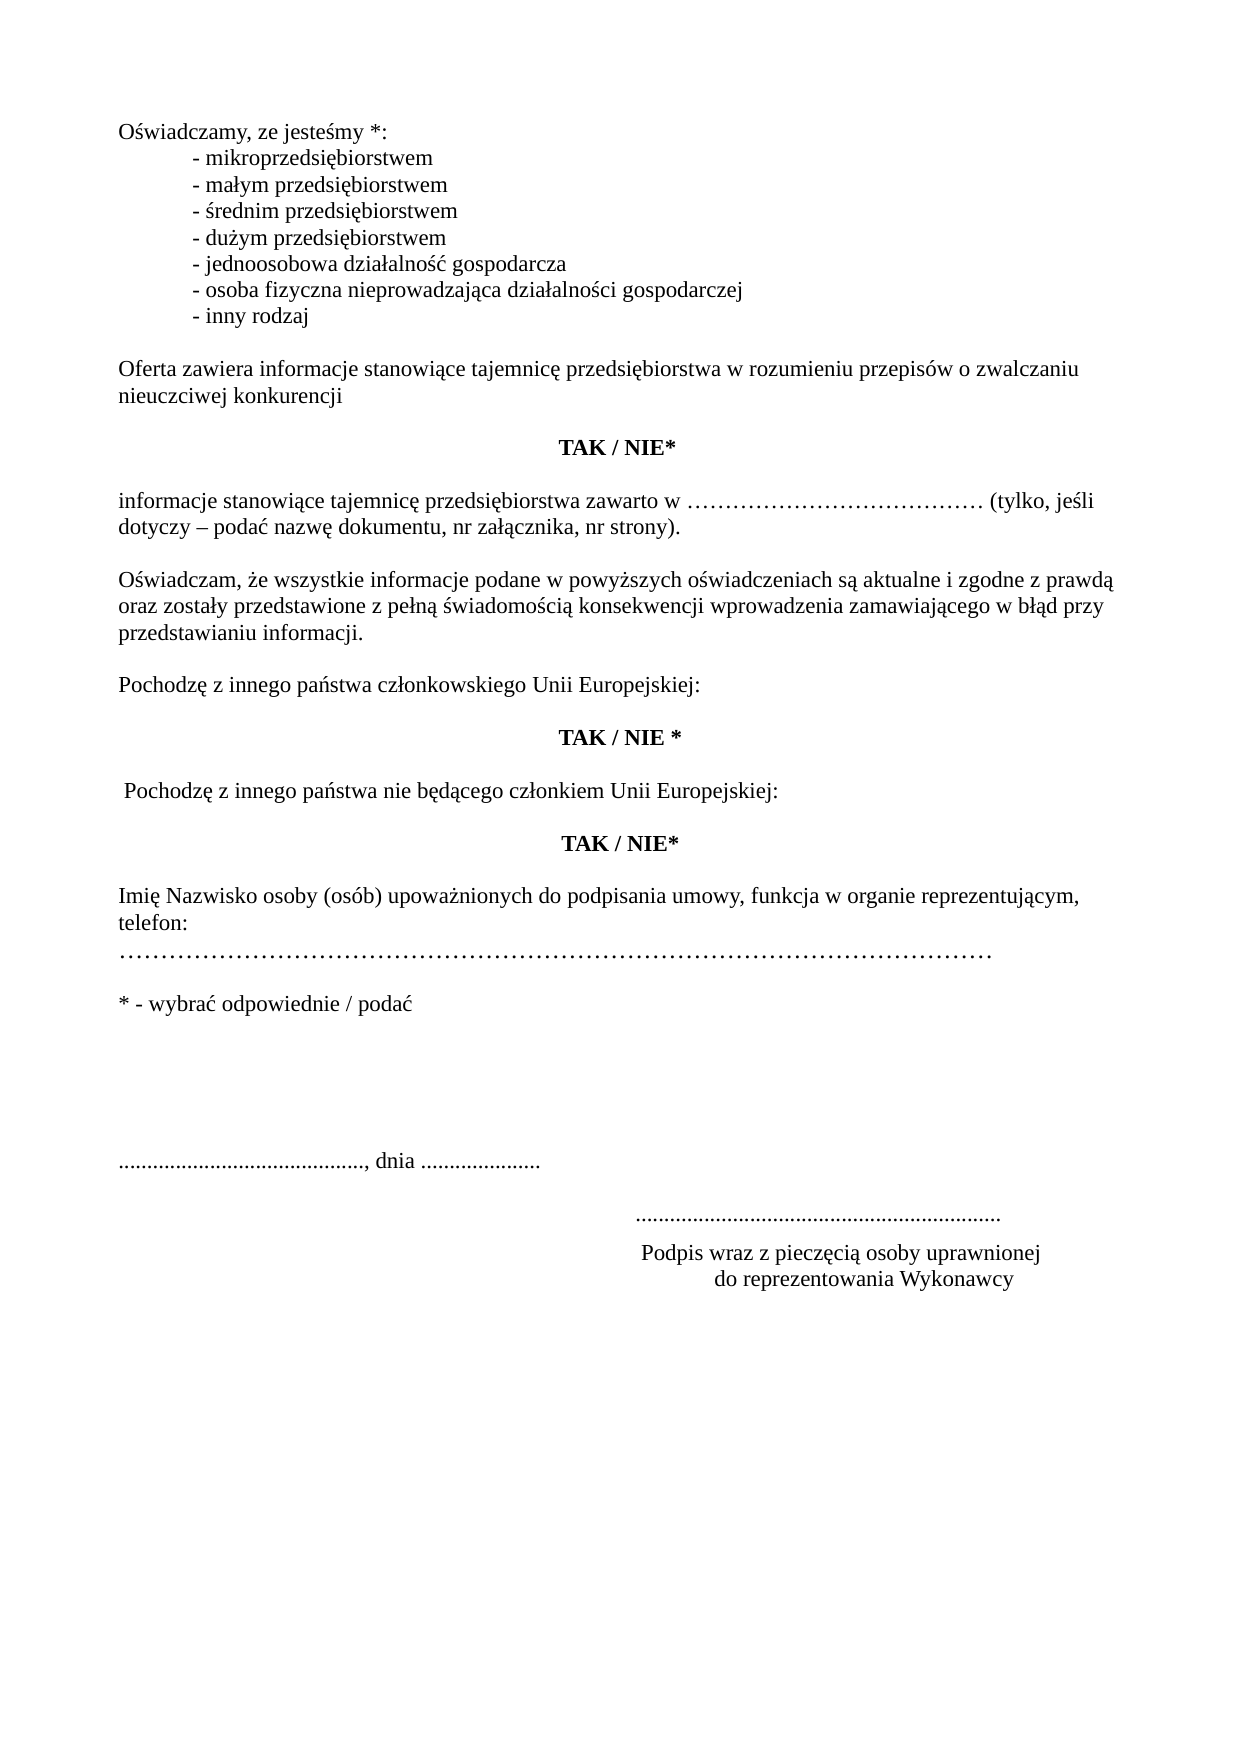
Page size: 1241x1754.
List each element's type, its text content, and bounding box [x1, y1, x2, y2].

text - małym przedsiębiorstwem [118, 171, 1122, 197]
text TAK / NIE* [118, 434, 1122, 461]
text TAK / NIE* [118, 830, 1122, 856]
text ..........................................., dnia ..................... [118, 1148, 1122, 1174]
text Oświadczam, że wszystkie informacje podane w powyższych oświadczeniach są aktualne i zgodne z prawdą oraz zostały przedstawione z pełną świadomością konsekwencji wprowadzenia zamawiającego w błąd przy przedstawianiu informacji. [118, 566, 1122, 645]
text informacje stanowiące tajemnicę przedsiębiorstwa zawarto w ………………………………… (tylko, jeśli dotyczy – podać nazwę dokumentu, nr załącznika, nr strony). [118, 487, 1122, 540]
text * - wybrać odpowiednie / podać [118, 990, 1122, 1017]
text - średnim przedsiębiorstwem [118, 197, 1122, 223]
text - jednoosobowa działalność gospodarcza [118, 250, 1122, 276]
text Podpis wraz z pieczęcią osoby uprawnionej [118, 1239, 1122, 1265]
text TAK / NIE * [118, 724, 1122, 751]
text do reprezentowania Wykonawcy [487, 1265, 1122, 1292]
text ................................................................ [634, 1199, 1122, 1226]
text - mikroprzedsiębiorstwem [118, 144, 1122, 171]
text …………………………………………………………………………………………… [118, 935, 1122, 964]
text Oferta zawiera informacje stanowiące tajemnicę przedsiębiorstwa w rozumieniu przepisów o zwalczaniu nieuczciwej konkurencji [118, 355, 1122, 408]
text Pochodzę z innego państwa członkowskiego Unii Europejskiej: [118, 672, 1122, 698]
text Oświadczamy, ze jesteśmy *: [118, 118, 1122, 144]
text - osoba fizyczna nieprowadzająca działalności gospodarczej [118, 276, 1122, 303]
text - inny rodzaj [118, 303, 1122, 329]
text - dużym przedsiębiorstwem [118, 223, 1122, 250]
text Pochodzę z innego państwa nie będącego członkiem Unii Europejskiej: [118, 777, 1122, 803]
text Imię Nazwisko osoby (osób) upoważnionych do podpisania umowy, funkcja w organie reprezentującym, telefon: [118, 882, 1122, 935]
